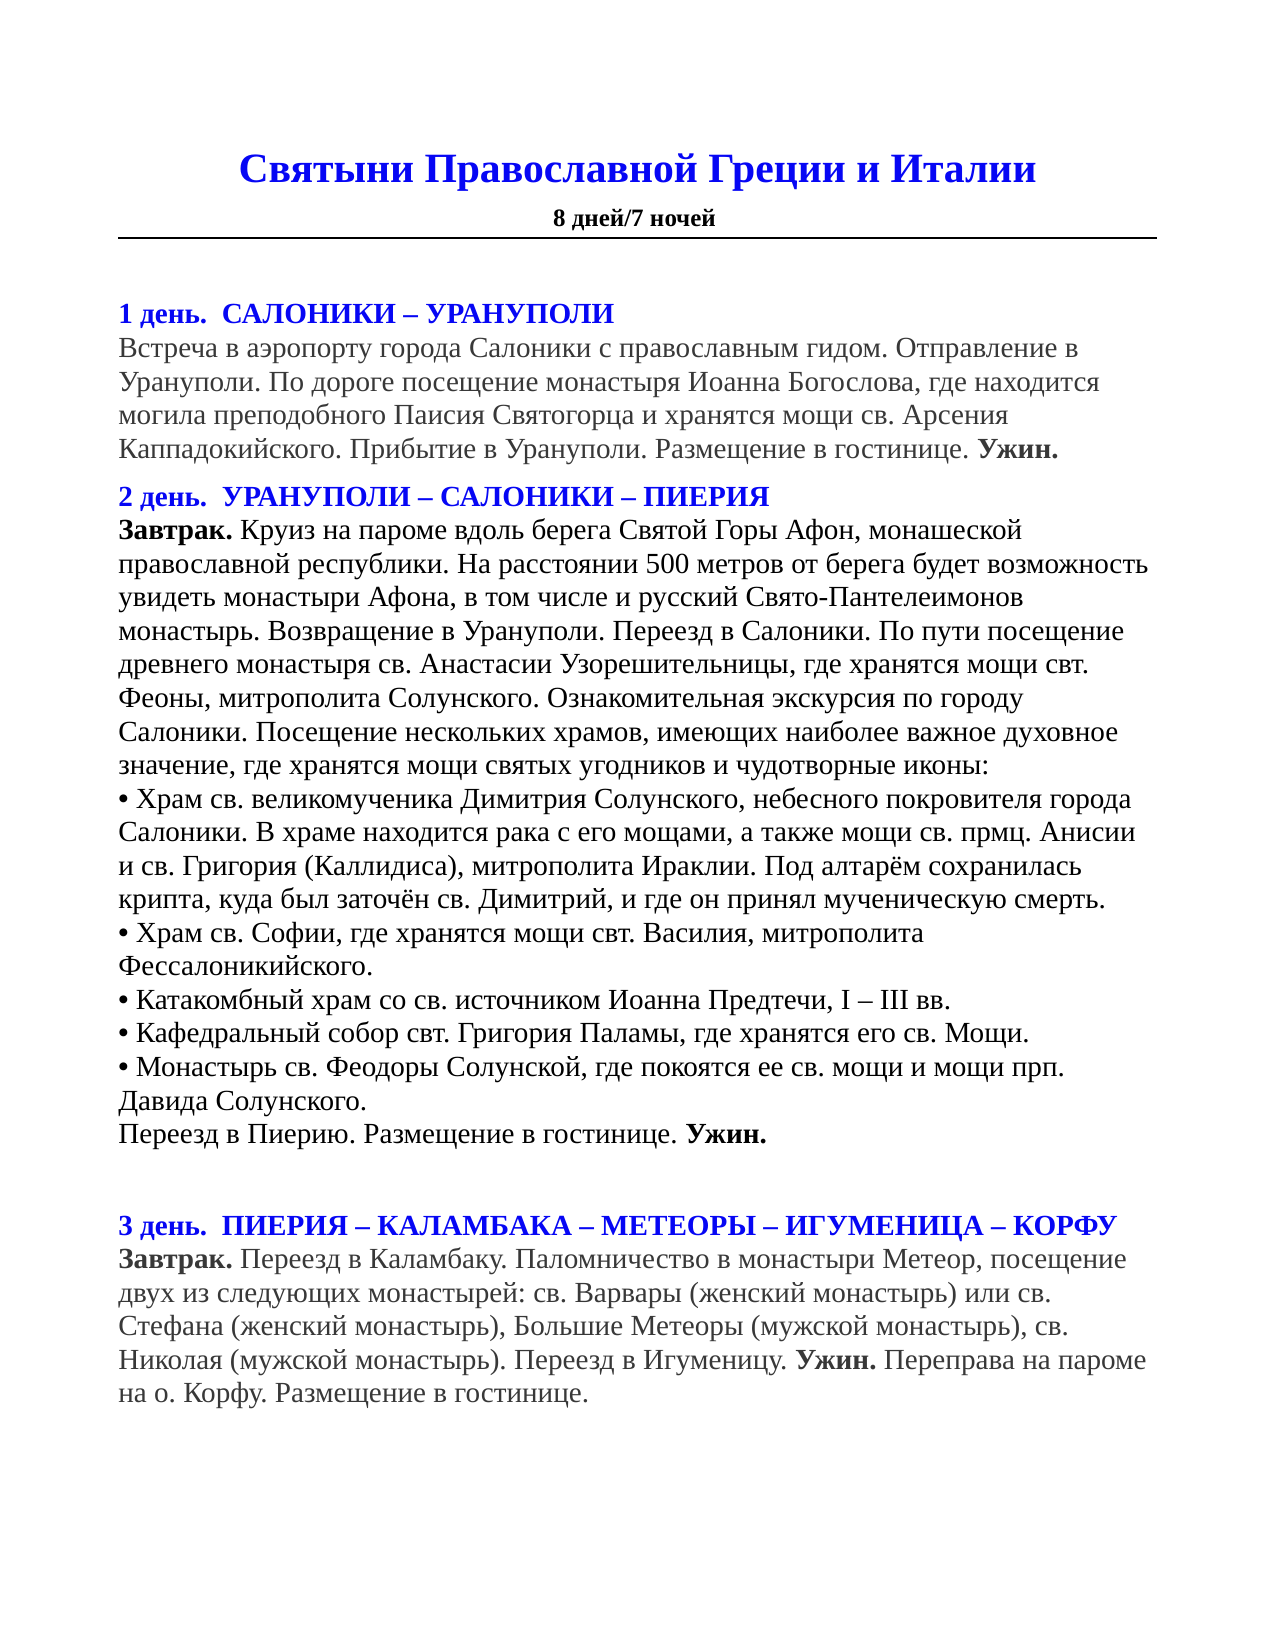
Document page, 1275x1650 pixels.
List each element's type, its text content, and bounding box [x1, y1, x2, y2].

subtitle Святыни Православной Греции и Италии [118, 143, 1157, 191]
text 3 день. ПИЕРИЯ – КАЛАМБАКА – МЕТЕОРЫ – ИГУМЕНИЦА – КОРФУ Завтрак. Переезд в Каламбаку. Паломничество в монастыри Метеор, посещение двух из следующих монастырей: св. Варвары (женский монастырь) или св. Стефана (женский монастырь), Большие Метеоры (мужской монастырь), св. Николая (мужской монастырь). Переезд в Игуменицу. Ужин. Переправа на пароме на о. Корфу. Размещение в гостинице. [118, 1208, 1157, 1409]
text 1 день. САЛОНИКИ – УРАНУПОЛИ Встреча в аэропорту города Салоники с православным гидом. Отправление в Урануполи. По дороге посещение монастыря Иоанна Богослова, где находится могила преподобного Паисия Святогорца и хранятся мощи св. Арсения Каппадокийского. Прибытие в Урануполи. Размещение в гостинице. Ужин. [118, 297, 1157, 464]
text 2 день. УРАНУПОЛИ – САЛОНИКИ – ПИЕРИЯ Завтрак. Круиз на пароме вдоль берега Святой Горы Афон, монашеской православной республики. На расстоянии 500 метров от берега будет возможность увидеть монастыри Афона, в том числе и русский Свято-Пантелеимонов монастырь. Возвращение в Урануполи. Переезд в Салоники. По пути посещение древнего монастыря св. Анастасии Узорешительницы, где хранятся мощи свт. Феоны, митрополита Солунского. Ознакомительная экскурсия по городу Салоники. Посещение нескольких храмов, имеющих наиболее важное духовное значение, где хранятся мощи святых угодников и чудотворные иконы: • Храм св. великомученика Димитрия Солунского, небесного покровителя города Салоники. В храме находится рака с его мощами, а также мощи св. прмц. Анисии и св. Григория (Каллидиса), митрополита Ираклии. Под алтарём сохранилась крипта, куда был заточён св. Димитрий, и где он принял мученическую смерть. • Храм св. Софии, где хранятся мощи свт. Василия, митрополита Фессалоникийского. • Катакомбный храм со св. источником Иоанна Предтечи, I – III вв. • Кафедральный собор свт. Григория Паламы, где хранятся его св. Мощи. • Монастырь св. Феодоры Солунской, где покоятся ее св. мощи и мощи прп. Давида Солунского. Переезд в Пиерию. Размещение в гостинице. Ужин. [118, 479, 1157, 1150]
text 8 дней/7 ночей [118, 203, 1157, 237]
